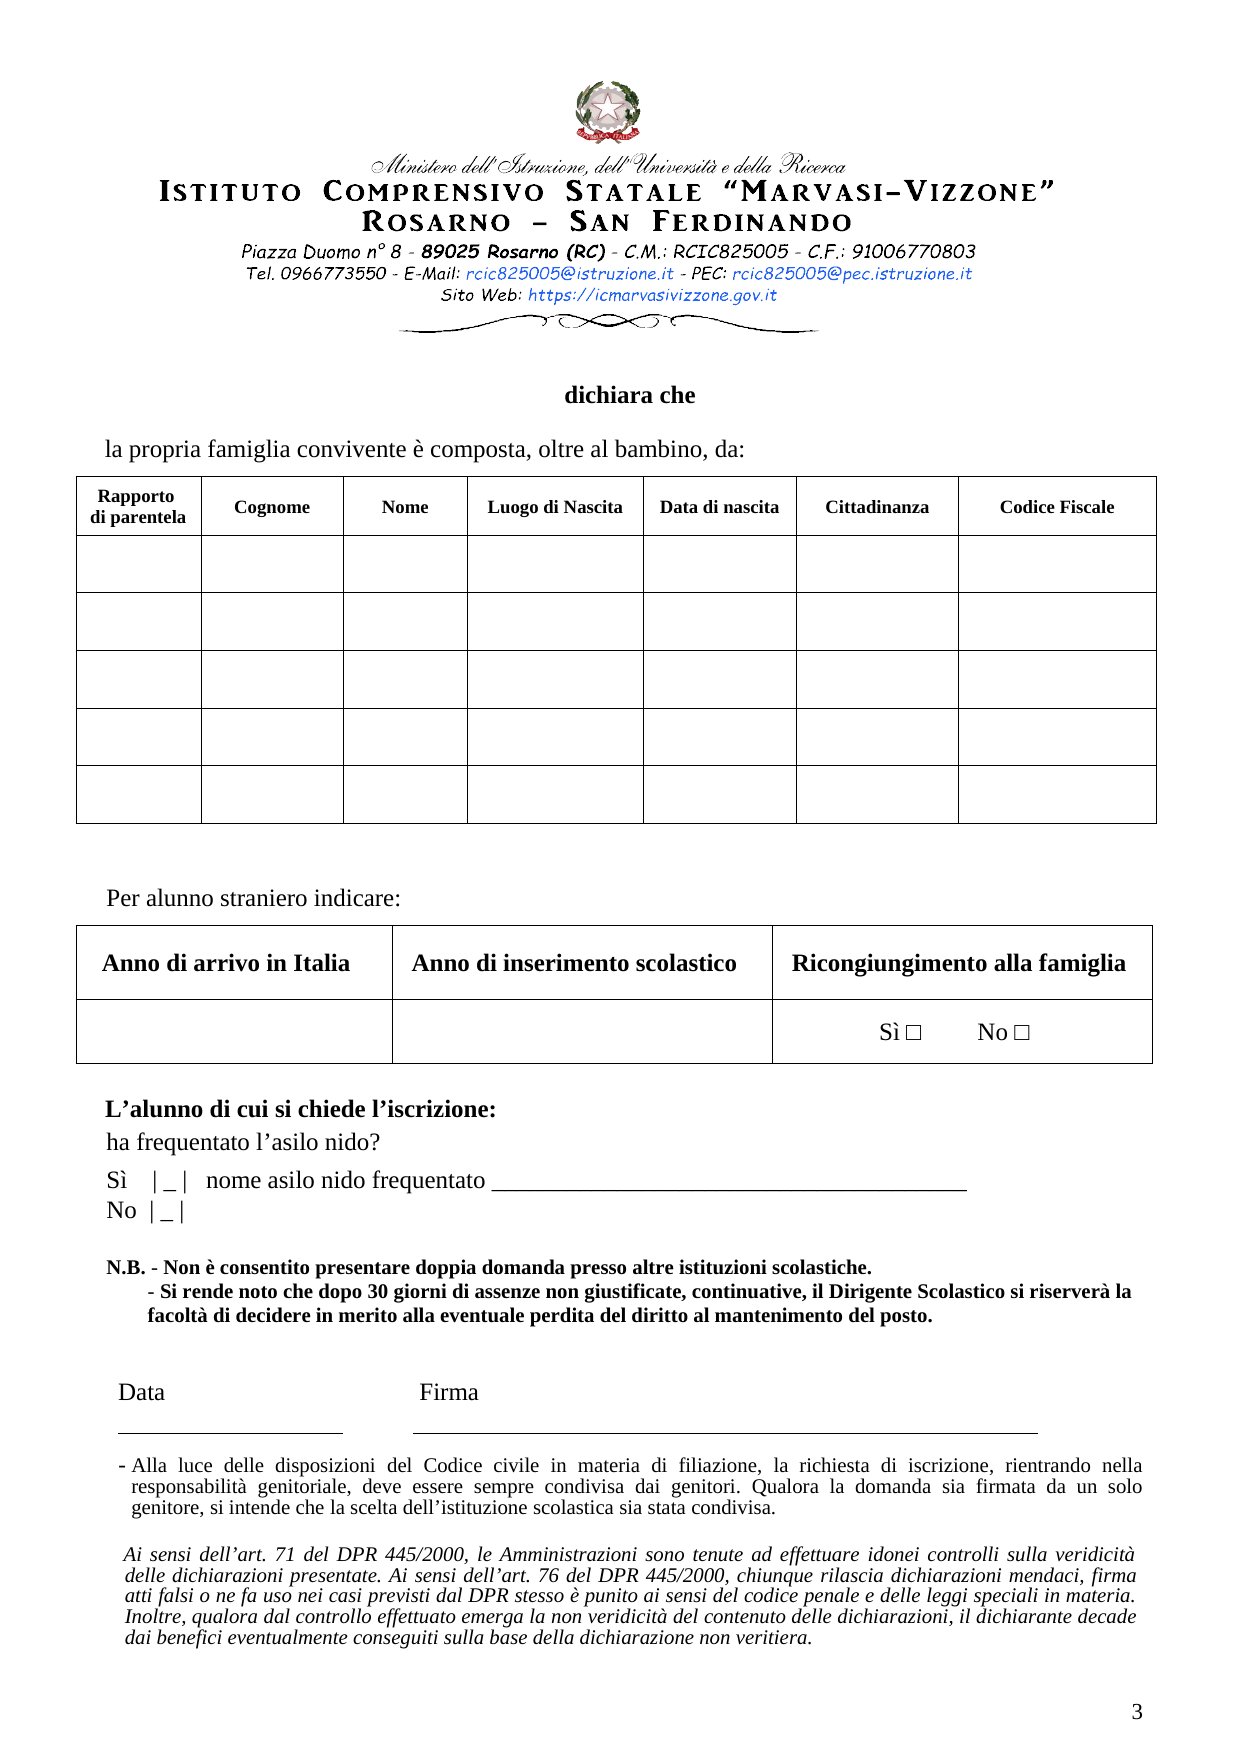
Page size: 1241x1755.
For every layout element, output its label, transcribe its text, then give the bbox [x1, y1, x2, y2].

table_cell [644, 593, 796, 650]
table_header Luogo di Nascita [468, 477, 643, 534]
table_cell [797, 709, 958, 765]
table_cell [797, 651, 958, 708]
table_cell [344, 766, 467, 823]
text Per alunno straniero indicare: [106, 883, 1066, 912]
table_cell [644, 651, 796, 708]
table_cell [344, 709, 467, 765]
table_cell [202, 593, 343, 650]
text - Si rende noto che dopo 30 giorni di assenze non giustificate, continuative, il Dirigente Scolastico si riserverà la facoltà di decidere in merito alla eventuale perdita del diritto al mantenimento del posto. [147, 1279, 1143, 1327]
table_header Rapporto di parentela [77, 477, 201, 534]
table_cell [959, 651, 1156, 708]
table_cell [344, 651, 467, 708]
table_header Data di nascita [644, 477, 796, 534]
table_cell [959, 709, 1156, 765]
table_header Anno di inserimento scolastico [393, 926, 772, 998]
table_cell [644, 709, 796, 765]
table_cell [468, 593, 643, 650]
text Ai sensi dell’art. 71 del DPR 445/2000, le Amministrazioni sono tenute ad effettuare idonei controlli sulla veridicità delle dichiarazioni presentate. Ai sensi dell’art. 76 del DPR 445/2000, chiunque rilascia dichiarazioni mendaci, firma atti falsi o ne fa uso nei casi previsti dal DPR stesso è punito ai sensi del codice penale e delle leggi speciali in materia. Inoltre, qualora dal controllo effettuato emerga la non veridicità del contenuto delle dichiarazioni, il dichiarante decade dai benefici eventualmente conseguiti sulla base della dichiarazione non veritiera. [123, 1544, 1140, 1649]
text Data Firma [118, 1377, 1143, 1406]
table_cell [202, 709, 343, 765]
table_cell [797, 766, 958, 823]
table_cell [77, 709, 201, 765]
table_header Cognome [202, 477, 343, 534]
table_cell [77, 651, 201, 708]
table_cell [202, 651, 343, 708]
table_cell [797, 536, 958, 592]
text Sì | _ | nome asilo nido frequentato ______________________________________ [106, 1165, 1063, 1194]
table_cell [959, 766, 1156, 823]
table_cell [77, 766, 201, 823]
table_header Nome [344, 477, 467, 534]
table_header Cittadinanza [797, 477, 958, 534]
text N.B. - Non è consentito presentare doppia domanda presso altre istituzioni scolastiche. [106, 1254, 1143, 1279]
table_cell [77, 536, 201, 592]
table_cell [344, 536, 467, 592]
table_cell [644, 766, 796, 823]
text ha frequentato l’asilo nido? [106, 1127, 1083, 1156]
table_cell Sì □ No □ [773, 1000, 1152, 1063]
list Alla luce delle disposizioni del Codice civile in materia di filiazione, la richiesta di iscrizione, rientrando nella responsabilità genitoriale, deve essere sempre condivisa dai genitori. Qualora la domanda sia firmata da un solo genitore, si intende che la scelta dell’istituzione scolastica sia stata condivisa. [118, 1456, 1143, 1519]
text la propria famiglia convivente è composta, oltre al bambino, da: [104, 434, 1143, 463]
table_header Anno di arrivo in Italia [77, 926, 392, 998]
table_cell [468, 651, 643, 708]
text dichiara che [564, 382, 1143, 408]
table_cell [344, 593, 467, 650]
table_cell [77, 1000, 392, 1063]
table_cell [959, 593, 1156, 650]
table_cell [77, 593, 201, 650]
table_cell [468, 709, 643, 765]
table_cell [959, 536, 1156, 592]
table_cell [202, 536, 343, 592]
table_header Codice Fiscale [959, 477, 1156, 534]
table_cell [202, 766, 343, 823]
text No | _ | [106, 1196, 1063, 1224]
table_cell [468, 766, 643, 823]
table_cell [797, 593, 958, 650]
table_header Ricongiungimento alla famiglia [773, 926, 1152, 998]
table_cell [393, 1000, 772, 1063]
table_cell [644, 536, 796, 592]
table_cell [468, 536, 643, 592]
text L’alunno di cui si chiede l’iscrizione: [105, 1094, 1143, 1122]
